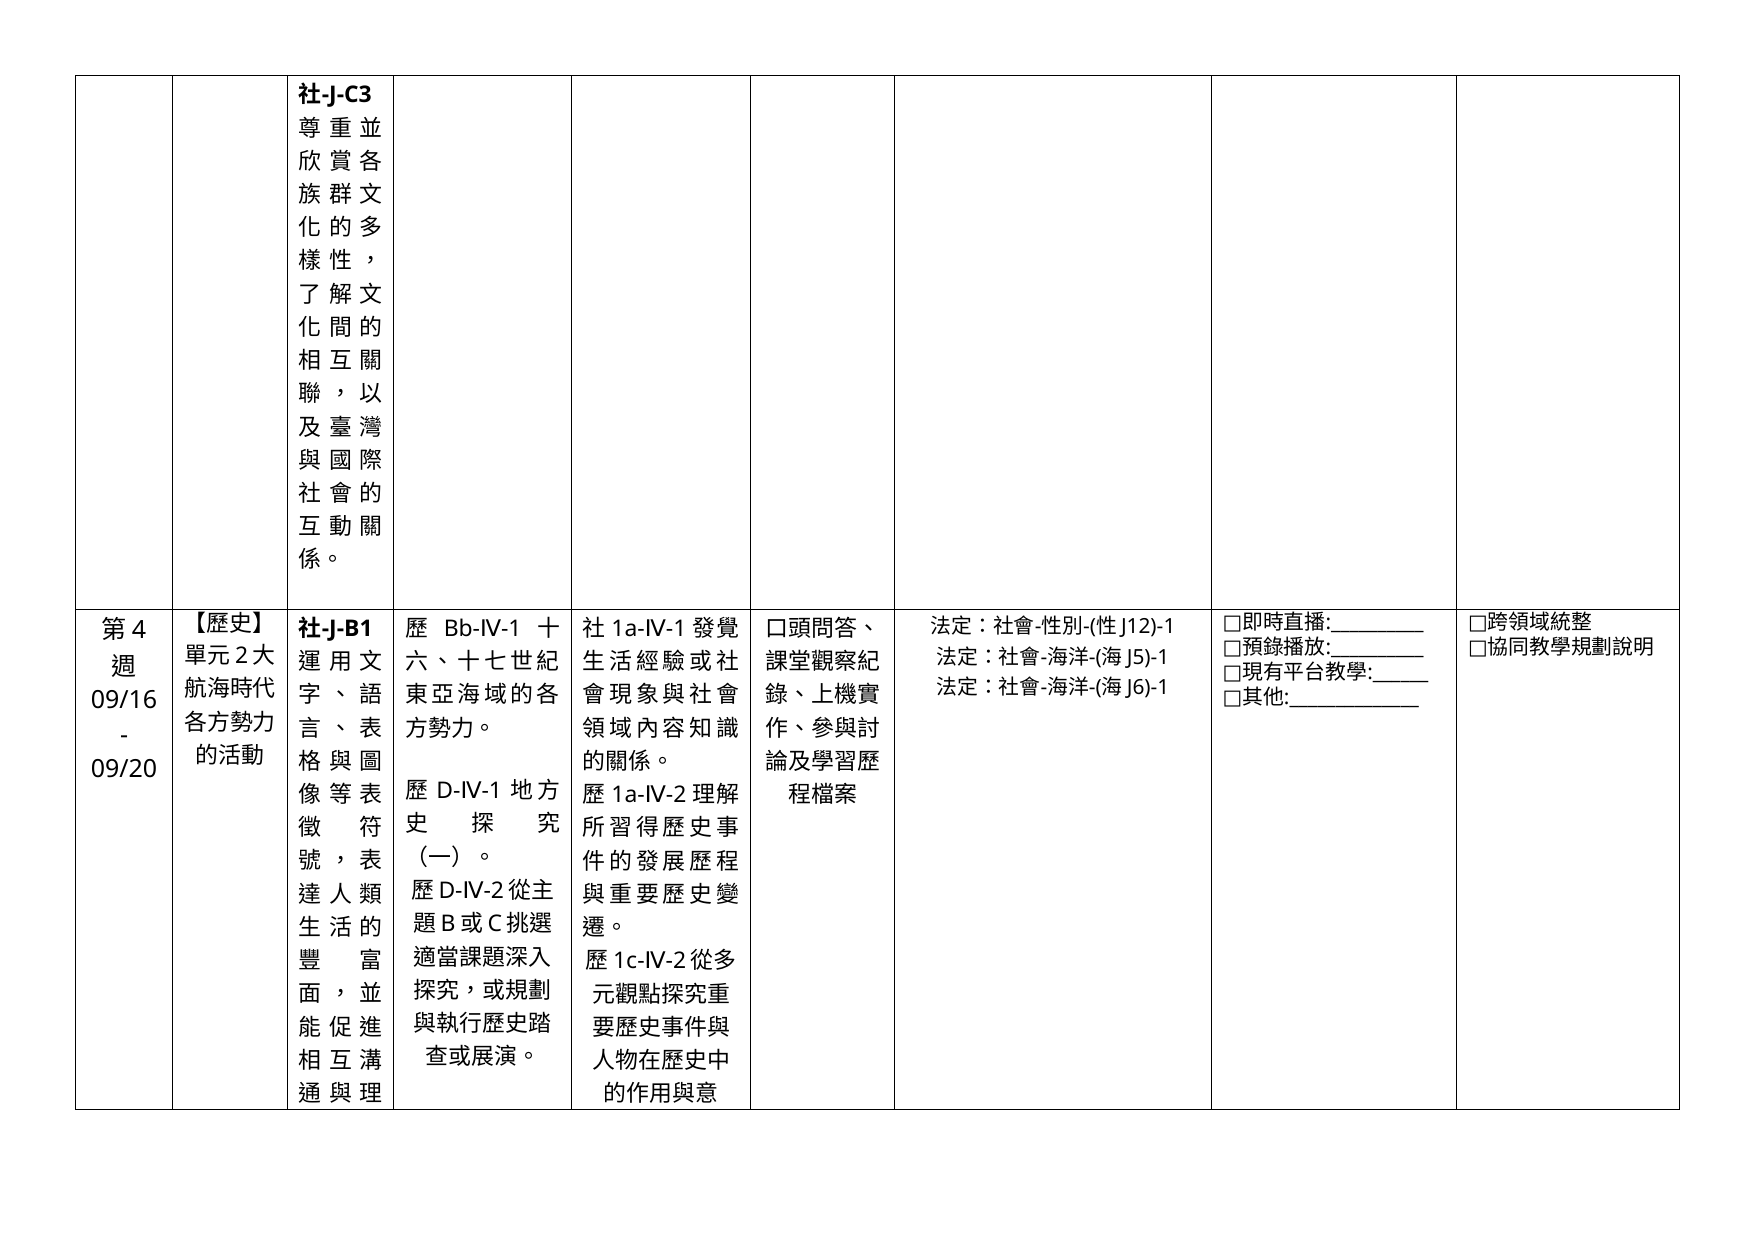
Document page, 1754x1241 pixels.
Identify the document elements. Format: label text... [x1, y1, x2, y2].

table_cell 社1a-Ⅳ-1發覺生活經驗或社會現象與社會領域內容知識的關係。 歷1a-Ⅳ-2理解所習得歷史事件的發展歷程與重要歷史變遷。 歷1c-Ⅳ-2從多元觀點探究重要歷史事件與人物在歷史中的作用與意 [572, 610, 750, 1108]
table_cell [895, 76, 1211, 609]
table_cell [751, 76, 894, 609]
table_cell 社-J-B1 運用文字、語言、表格與圖像等表徵符號，表達人類生活的豐富面，並能促進相互溝通與理 [288, 610, 393, 1108]
table_cell 法定：社會-性別-(性J12)-1 法定：社會-海洋-(海J5)-1 法定：社會-海洋-(海J6)-1 [895, 610, 1211, 1108]
table_cell 歷Bb-Ⅳ-1十六、十七世紀東亞海域的各方勢力。 歷D-Ⅳ-1地方史探究（一）。 歷D-Ⅳ-2從主題B或C挑選適當課題深入探究，或規劃與執行歷史踏查或展演。 [394, 610, 571, 1108]
table_cell [76, 76, 172, 609]
table_cell 社-J-C3 尊重並欣賞各族群文化的多樣性，了解文化間的相互關聯，以及臺灣與國際社會的互動關係。 [288, 76, 393, 609]
table_cell [1212, 76, 1456, 609]
table_cell [394, 76, 571, 609]
table_cell [1457, 76, 1679, 609]
table_cell 【歷史】 單元2大航海時代各方勢力的活動 [173, 610, 287, 1108]
table_cell [572, 76, 750, 609]
table_cell □跨領域統整 □協同教學規劃說明 [1457, 610, 1679, 1108]
table_cell 第4週 09/16-09/20 [76, 610, 172, 1108]
table_cell [173, 76, 287, 609]
table_cell □即時直播:__________ □預錄播放:__________ □現有平台教學:______ □其他:______________ [1212, 610, 1456, 1108]
table_cell 口頭問答、課堂觀察紀錄、上機實作、參與討論及學習歷程檔案 [751, 610, 894, 1108]
